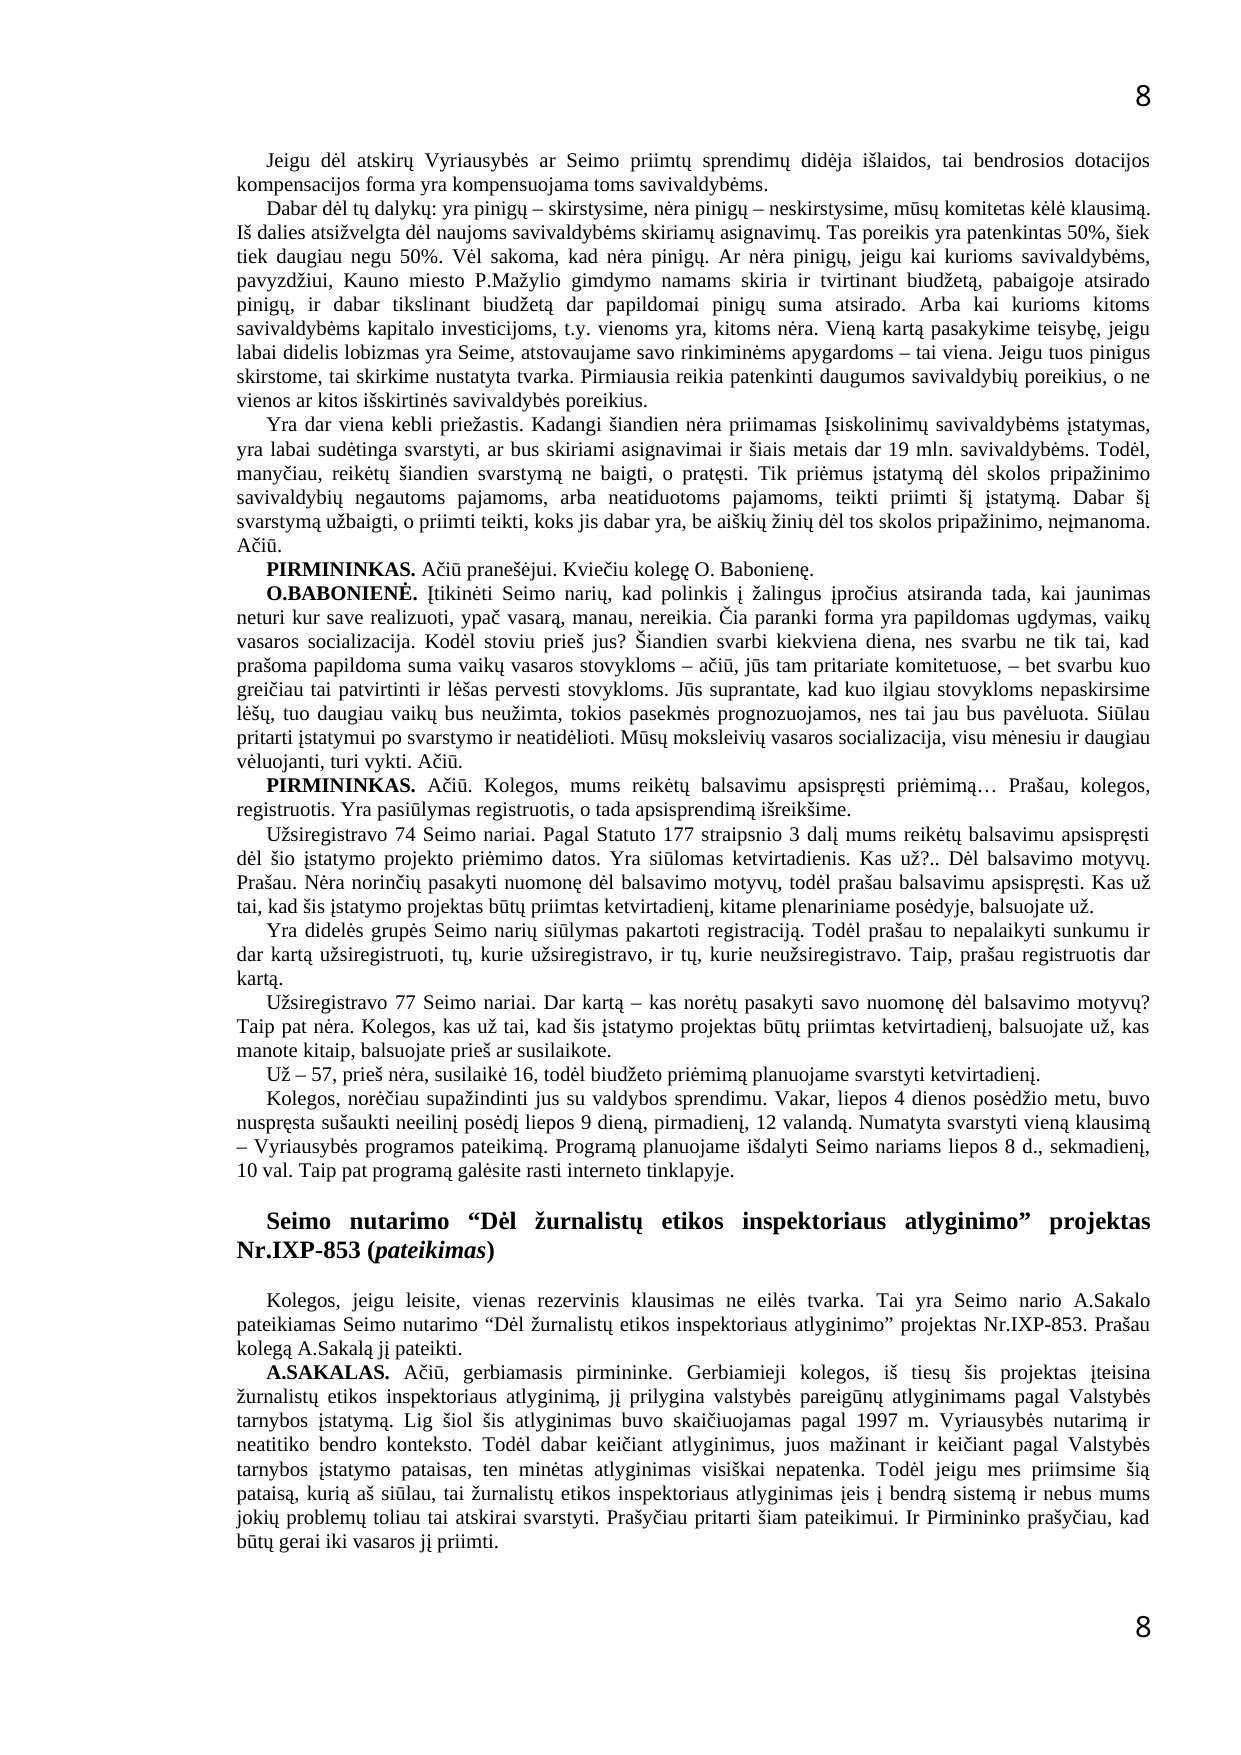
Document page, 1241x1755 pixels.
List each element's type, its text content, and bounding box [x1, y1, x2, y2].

text Jeigu dėl atskirų Vyriausybės ar Seimo priimtų sprendimų didėja išlaidos, tai bendrosios dotacijos kompensacijos forma yra kompensuojama toms savivaldybėms. [236, 148, 1152, 196]
text Kolegos, jeigu leisite, vienas rezervinis klausimas ne eilės tvarka. Tai yra Seimo nario A.Sakalo pateikiamas Seimo nutarimo “Dėl žurnalistų etikos inspektoriaus atlyginimo” projektas Nr.IXP-853. Prašau kolegą A.Sakalą jį pateikti. [236, 1288, 1152, 1360]
text Kolegos, norėčiau supažindinti jus su valdybos sprendimu. Vakar, liepos 4 dienos posėdžio metu, buvo nuspręsta sušaukti neeilinį posėdį liepos 9 dieną, pirmadienį, 12 valandą. Numatyta svarstyti vieną klausimą – Vyriausybės programos pateikimą. Programą planuojame išdalyti Seimo nariams liepos 8 d., sekmadienį, 10 val. Taip pat programą galėsite rasti interneto tinklapyje. [236, 1086, 1152, 1182]
text PIRMININKAS. Ačiū. Kolegos, mums reikėtų balsavimu apsispręsti priėmimą… Prašau, kolegos, registruotis. Yra pasiūlymas registruotis, o tada apsisprendimą išreikšime. [236, 773, 1152, 821]
text Užsiregistravo 77 Seimo nariai. Dar kartą – kas norėtų pasakyti savo nuomonę dėl balsavimo motyvų? Taip pat nėra. Kolegos, kas už tai, kad šis įstatymo projektas būtų priimtas ketvirtadienį, balsuojate už, kas manote kitaip, balsuojate prieš ar susilaikote. [236, 990, 1152, 1062]
text A.SAKALAS. Ačiū, gerbiamasis pirmininke. Gerbiamieji kolegos, iš tiesų šis projektas įteisina žurnalistų etikos inspektoriaus atlyginimą, jį prilygina valstybės pareigūnų atlyginimams pagal Valstybės tarnybos įstatymą. Lig šiol šis atlyginimas buvo skaičiuojamas pagal 1997 m. Vyriausybės nutarimą ir neatitiko bendro konteksto. Todėl dabar keičiant atlyginimus, juos mažinant ir keičiant pagal Valstybės tarnybos įstatymo pataisas, ten minėtas atlyginimas visiškai nepatenka. Todėl jeigu mes priimsime šią pataisą, kurią aš siūlau, tai žurnalistų etikos inspektoriaus atlyginimas įeis į bendrą sistemą ir nebus mums jokių problemų toliau tai atskirai svarstyti. Prašyčiau pritarti šiam pateikimui. Ir Pirmininko prašyčiau, kad būtų gerai iki vasaros jį priimti. [236, 1360, 1152, 1553]
text O.BABONIENĖ. Įtikinėti Seimo narių, kad polinkis į žalingus įpročius atsiranda tada, kai jaunimas neturi kur save realizuoti, ypač vasarą, manau, nereikia. Čia paranki forma yra papildomas ugdymas, vaikų vasaros socializacija. Kodėl stoviu prieš jus? Šiandien svarbi kiekviena diena, nes svarbu ne tik tai, kad prašoma papildoma suma vaikų vasaros stovykloms – ačiū, jūs tam pritariate komitetuose, – bet svarbu kuo greičiau tai patvirtinti ir lėšas pervesti stovykloms. Jūs suprantate, kad kuo ilgiau stovykloms nepaskirsime lėšų, tuo daugiau vaikų bus neužimta, tokios pasekmės prognozuojamos, nes tai jau bus pavėluota. Siūlau pritarti įstatymui po svarstymo ir neatidėlioti. Mūsų moksleivių vasaros socializacija, visu mėnesiu ir daugiau vėluojanti, turi vykti. Ačiū. [236, 581, 1152, 773]
text Dabar dėl tų dalykų: yra pinigų – skirstysime, nėra pinigų – neskirstysime, mūsų komitetas kėlė klausimą. Iš dalies atsižvelgta dėl naujoms savivaldybėms skiriamų asignavimų. Tas poreikis yra patenkintas 50%, šiek tiek daugiau negu 50%. Vėl sakoma, kad nėra pinigų. Ar nėra pinigų, jeigu kai kurioms savivaldybėms, pavyzdžiui, Kauno miesto P.Mažylio gimdymo namams skiria ir tvirtinant biudžetą, pabaigoje atsirado pinigų, ir dabar tikslinant biudžetą dar papildomai pinigų suma atsirado. Arba kai kurioms kitoms savivaldybėms kapitalo investicijoms, t.y. vienoms yra, kitoms nėra. Vieną kartą pasakykime teisybę, jeigu labai didelis lobizmas yra Seime, atstovaujame savo rinkiminėms apygardoms – tai viena. Jeigu tuos pinigus skirstome, tai skirkime nustatyta tvarka. Pirmiausia reikia patenkinti daugumos savivaldybių poreikius, o ne vienos ar kitos išskirtinės savivaldybės poreikius. [236, 196, 1152, 412]
text Užsiregistravo 74 Seimo nariai. Pagal Statuto 177 straipsnio 3 dalį mums reikėtų balsavimu apsispręsti dėl šio įstatymo projekto priėmimo datos. Yra siūlomas ketvirtadienis. Kas už?.. Dėl balsavimo motyvų. Prašau. Nėra norinčių pasakyti nuomonę dėl balsavimo motyvų, todėl prašau balsavimu apsispręsti. Kas už tai, kad šis įstatymo projektas būtų priimtas ketvirtadienį, kitame plenariniame posėdyje, balsuojate už. [236, 821, 1152, 918]
text PIRMININKAS. Ačiū pranešėjui. Kviečiu kolegę O. Babonienę. [236, 557, 1152, 581]
text Yra dar viena kebli priežastis. Kadangi šiandien nėra priimamas Įsiskolinimų savivaldybėms įstatymas, yra labai sudėtinga svarstyti, ar bus skiriami asignavimai ir šiais metais dar 19 mln. savivaldybėms. Todėl, manyčiau, reikėtų šiandien svarstymą ne baigti, o pratęsti. Tik priėmus įstatymą dėl skolos pripažinimo savivaldybių negautoms pajamoms, arba neatiduotoms pajamoms, teikti priimti šį įstatymą. Dabar šį svarstymą užbaigti, o priimti teikti, koks jis dabar yra, be aiškių žinių dėl tos skolos pripažinimo, neįmanoma. Ačiū. [236, 412, 1152, 557]
text Už – 57, prieš nėra, susilaikė 16, todėl biudžeto priėmimą planuojame svarstyti ketvirtadienį. [236, 1062, 1152, 1086]
text Seimo nutarimo “Dėl žurnalistų etikos inspektoriaus atlyginimo” projektas Nr.IXP-853 (pateikimas) [236, 1206, 1152, 1264]
text Yra didelės grupės Seimo narių siūlymas pakartoti registraciją. Todėl prašau to nepalaikyti sunkumu ir dar kartą užsiregistruoti, tų, kurie užsiregistravo, ir tų, kurie neužsiregistravo. Taip, prašau registruotis dar kartą. [236, 918, 1152, 990]
